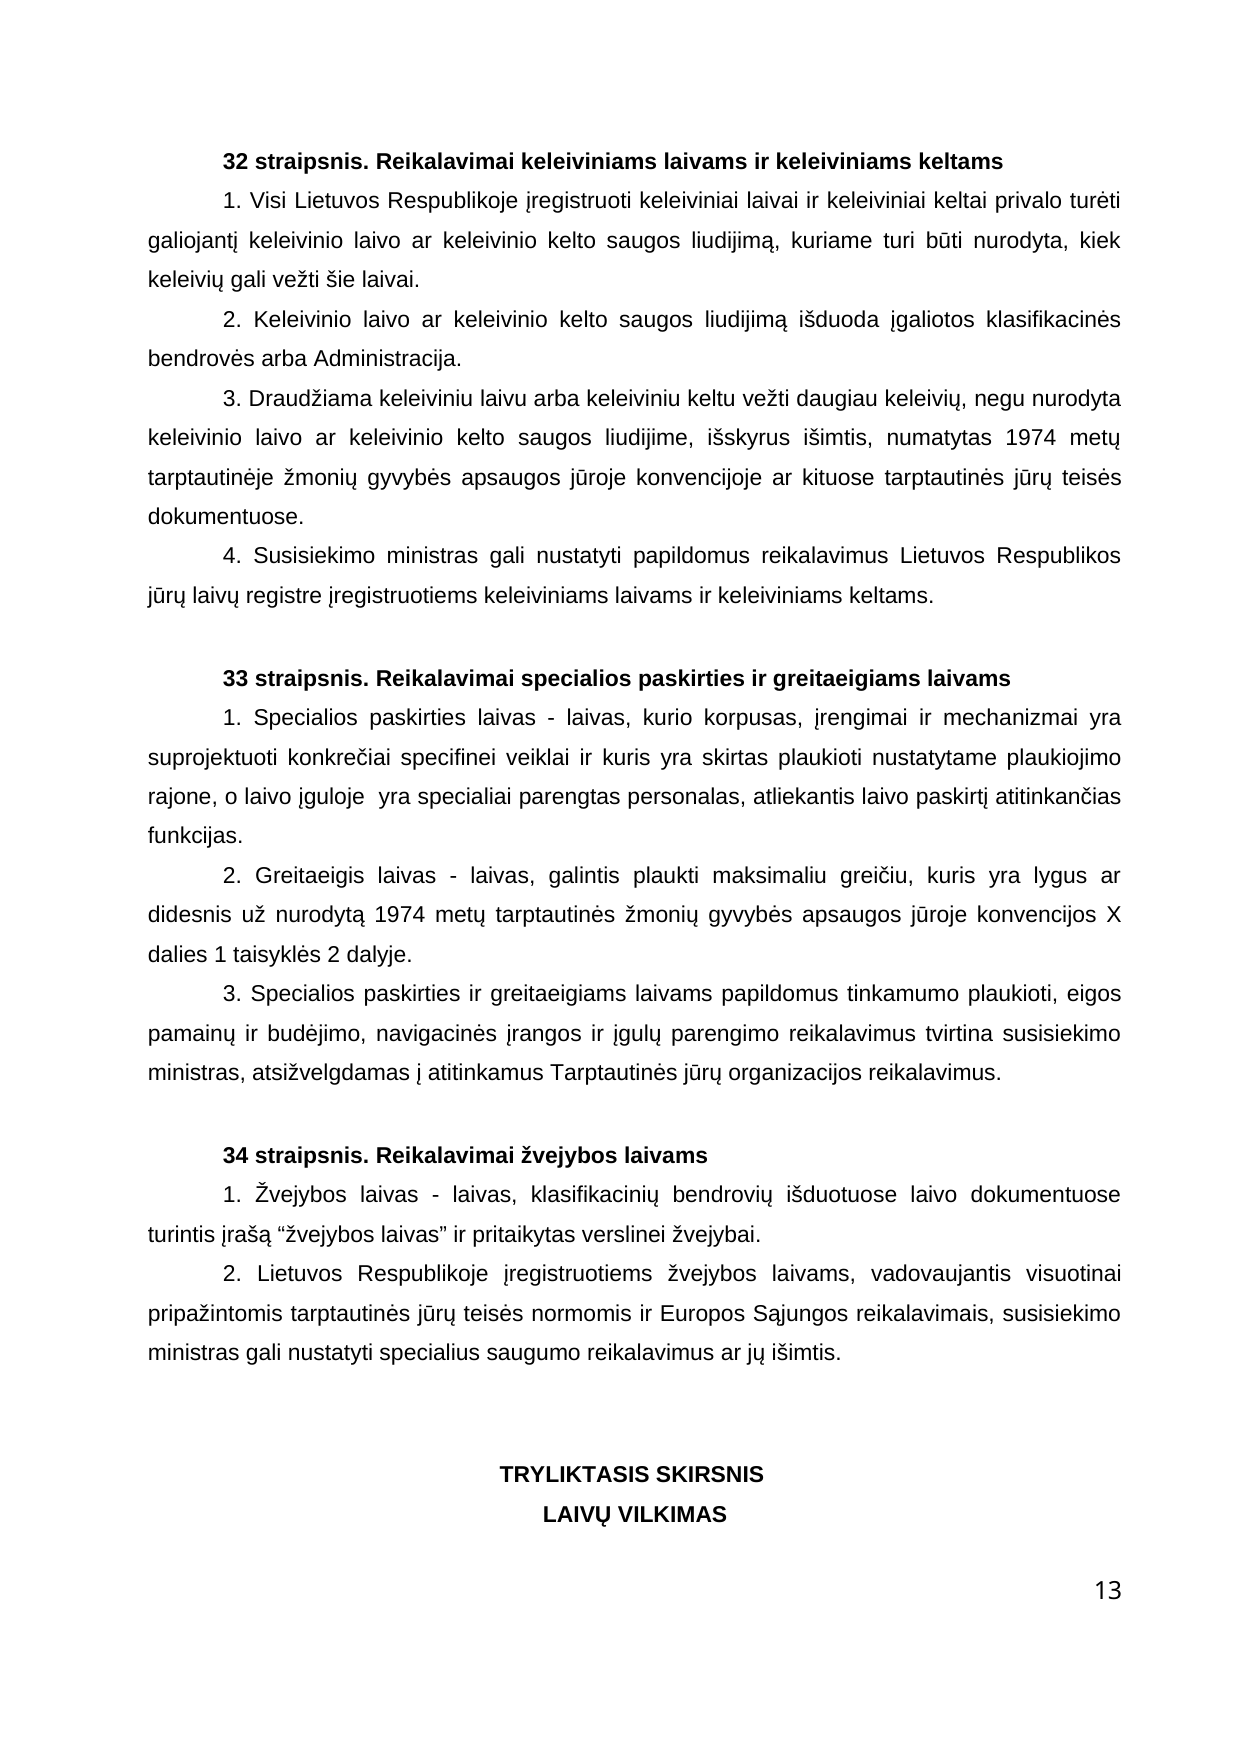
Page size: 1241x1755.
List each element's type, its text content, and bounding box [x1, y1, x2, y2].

text 32 straipsnis. Reikalavimai keleiviniams laivams ir keleiviniams keltams [148, 148, 1122, 174]
text 1. Žvejybos laivas - laivas, klasifikacinių bendrovių išduotuose laivo dokumentuose turintis įrašą “žvejybos laivas” ir pritaikytas verslinei žvejybai. [148, 1181, 1122, 1247]
text 34 straipsnis. Reikalavimai žvejybos laivams [148, 1142, 1122, 1168]
text 2. Greitaeigis laivas - laivas, galintis plaukti maksimaliu greičiu, kuris yra lygus ar didesnis už nurodytą 1974 metų tarptautinės žmonių gyvybės apsaugos jūroje konvencijos X dalies 1 taisyklės 2 dalyje. [148, 862, 1122, 967]
text 3. Specialios paskirties ir greitaeigiams laivams papildomus tinkamumo plaukioti, eigos pamainų ir budėjimo, navigacinės įrangos ir įgulų parengimo reikalavimus tvirtina susisiekimo ministras, atsižvelgdamas į atitinkamus Tarptautinės jūrų organizacijos reikalavimus. [148, 980, 1122, 1086]
text 33 straipsnis. Reikalavimai specialios paskirties ir greitaeigiams laivams [148, 664, 1122, 691]
text 4. Susisiekimo ministras gali nustatyti papildomus reikalavimus Lietuvos Respublikos jūrų laivų registre įregistruotiems keleiviniams laivams ir keleiviniams keltams. [148, 542, 1122, 608]
text 2. Lietuvos Respublikoje įregistruotiems žvejybos laivams, vadovaujantis visuotinai pripažintomis tarptautinės jūrų teisės normomis ir Europos Sąjungos reikalavimais, susisiekimo ministras gali nustatyti specialius saugumo reikalavimus ar jų išimtis. [148, 1260, 1122, 1366]
text TRYLIKTASIS SKIRSNIS [148, 1461, 1122, 1488]
text 1. Specialios paskirties laivas - laivas, kurio korpusas, įrengimai ir mechanizmai yra suprojektuoti konkrečiai specifinei veiklai ir kuris yra skirtas plaukioti nustatytame plaukiojimo rajone, o laivo įguloje yra specialiai parengtas personalas, atliekantis laivo paskirtį atitinkančias funkcijas. [148, 704, 1122, 849]
text 2. Keleivinio laivo ar keleivinio kelto saugos liudijimą išduoda įgaliotos klasifikacinės bendrovės arba Administracija. [148, 306, 1122, 371]
text LAIVŲ VILKIMAS [148, 1501, 1122, 1527]
text 1. Visi Lietuvos Respublikoje įregistruoti keleiviniai laivai ir keleiviniai keltai privalo turėti galiojantį keleivinio laivo ar keleivinio kelto saugos liudijimą, kuriame turi būti nurodyta, kiek keleivių gali vežti šie laivai. [148, 187, 1122, 292]
text 3. Draudžiama keleiviniu laivu arba keleiviniu keltu vežti daugiau keleivių, negu nurodyta keleivinio laivo ar keleivinio kelto saugos liudijime, išskyrus išimtis, numatytas 1974 metų tarptautinėje žmonių gyvybės apsaugos jūroje konvencijoje ar kituose tarptautinės jūrų teisės dokumentuose. [148, 384, 1122, 529]
